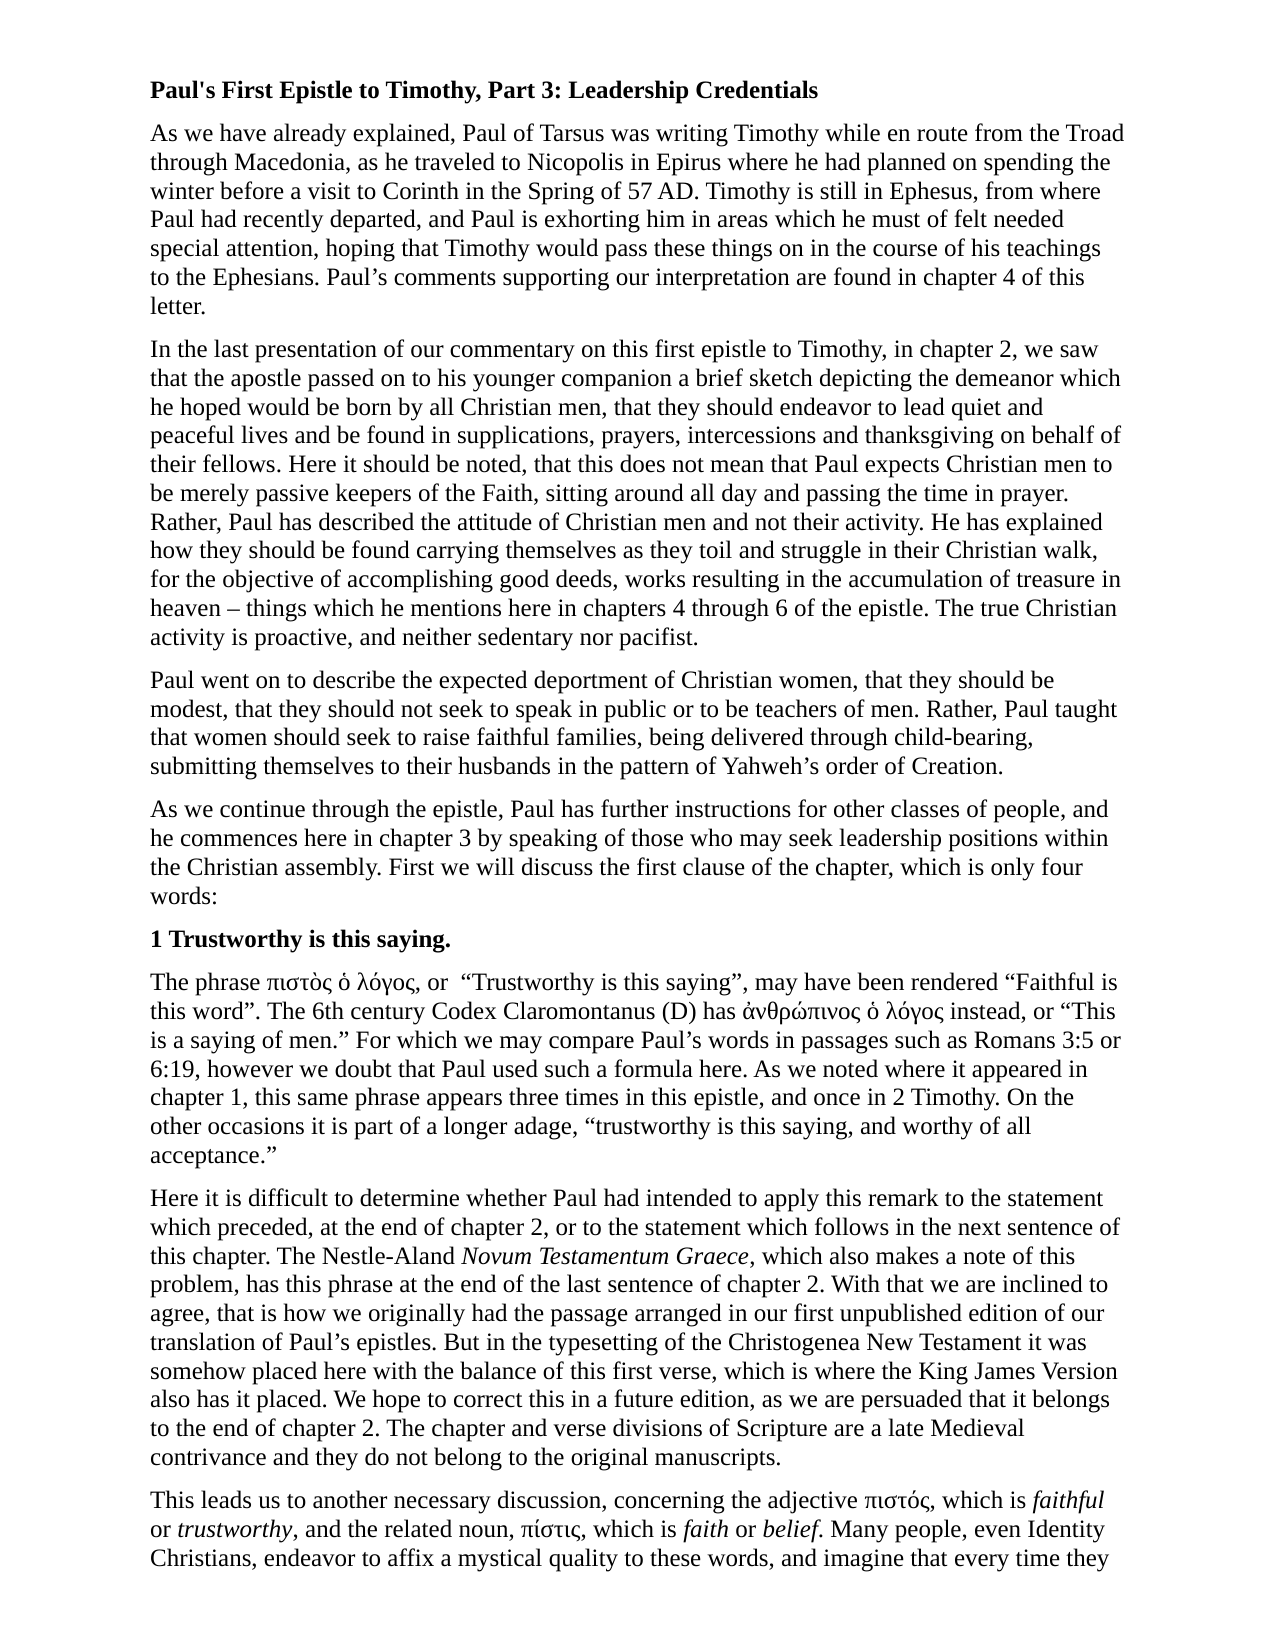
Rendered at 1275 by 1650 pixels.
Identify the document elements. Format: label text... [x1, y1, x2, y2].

text Here it is difficult to determine whether Paul had intended to apply this remark to the statement which preceded, at the end of chapter 2, or to the statement which follows in the next sentence of this chapter. The Nestle-Aland Novum Testamentum Graece, which also makes a note of this problem, has this phrase at the end of the last sentence of chapter 2. With that we are inclined to agree, that is how we originally had the passage arranged in our first unpublished edition of our translation of Paul’s epistles. But in the typesetting of the Christogenea New Testament it was somehow placed here with the balance of this first verse, which is where the King James Version also has it placed. We hope to correct this in a future edition, as we are persuaded that it belongs to the end of chapter 2. The chapter and verse divisions of Scripture are a late Medieval contrivance and they do not belong to the original manuscripts. [150, 1183, 1125, 1471]
text Paul's First Epistle to Timothy, Part 3: Leadership Credentials [150, 75, 1125, 104]
text 1 Trustworthy is this saying. [150, 924, 1125, 953]
text As we have already explained, Paul of Tarsus was writing Timothy while en route from the Troad through Macedonia, as he traveled to Nicopolis in Epirus where he had planned on spending the winter before a visit to Corinth in the Spring of 57 AD. Timothy is still in Ephesus, from where Paul had recently departed, and Paul is exhorting him in areas which he must of felt needed special attention, hoping that Timothy would pass these things on in the course of his teachings to the Ephesians. Paul’s comments supporting our interpretation are found in chapter 4 of this letter. [150, 118, 1125, 319]
text The phrase πιστὸς ὁ λόγος, or “Trustworthy is this saying”, may have been rendered “Faithful is this word”. The 6th century Codex Claromontanus (D) has ἀνθρώπινος ὁ λόγος instead, or “This is a saying of men.” For which we may compare Paul’s words in passages such as Romans 3:5 or 6:19, however we doubt that Paul used such a formula here. As we noted where it appeared in chapter 1, this same phrase appears three times in this epistle, and once in 2 Timothy. On the other occasions it is part of a longer adage, “trustworthy is this saying, and worthy of all acceptance.” [150, 967, 1125, 1169]
text As we continue through the epistle, Paul has further instructions for other classes of people, and he commences here in chapter 3 by speaking of those who may seek leadership positions within the Christian assembly. First we will discuss the first clause of the chapter, which is only four words: [150, 794, 1125, 909]
text In the last presentation of our commentary on this first epistle to Timothy, in chapter 2, we saw that the apostle passed on to his younger companion a brief sketch depicting the demeanor which he hoped would be born by all Christian men, that they should endeavor to lead quiet and peaceful lives and be found in supplications, prayers, intercessions and thanksgiving on behalf of their fellows. Here it should be noted, that this does not mean that Paul expects Christian men to be merely passive keepers of the Faith, sitting around all day and passing the time in prayer. Rather, Paul has described the attitude of Christian men and not their activity. He has explained how they should be found carrying themselves as they toil and struggle in their Christian walk, for the objective of accomplishing good deeds, works resulting in the accumulation of treasure in heaven – things which he mentions here in chapters 4 through 6 of the epistle. The true Christian activity is proactive, and neither sedentary nor pacifist. [150, 334, 1125, 650]
text This leads us to another necessary discussion, concerning the adjective πιστός, which is faithful or trustworthy, and the related noun, πίστις, which is faith or belief. Many people, even Identity Christians, endeavor to affix a mystical quality to these words, and imagine that every time they [150, 1485, 1125, 1572]
text Paul went on to describe the expected deportment of Christian women, that they should be modest, that they should not seek to speak in public or to be teachers of men. Rather, Paul taught that women should seek to raise faithful families, being delivered through child-bearing, submitting themselves to their husbands in the pattern of Yahweh’s order of Creation. [150, 665, 1125, 780]
